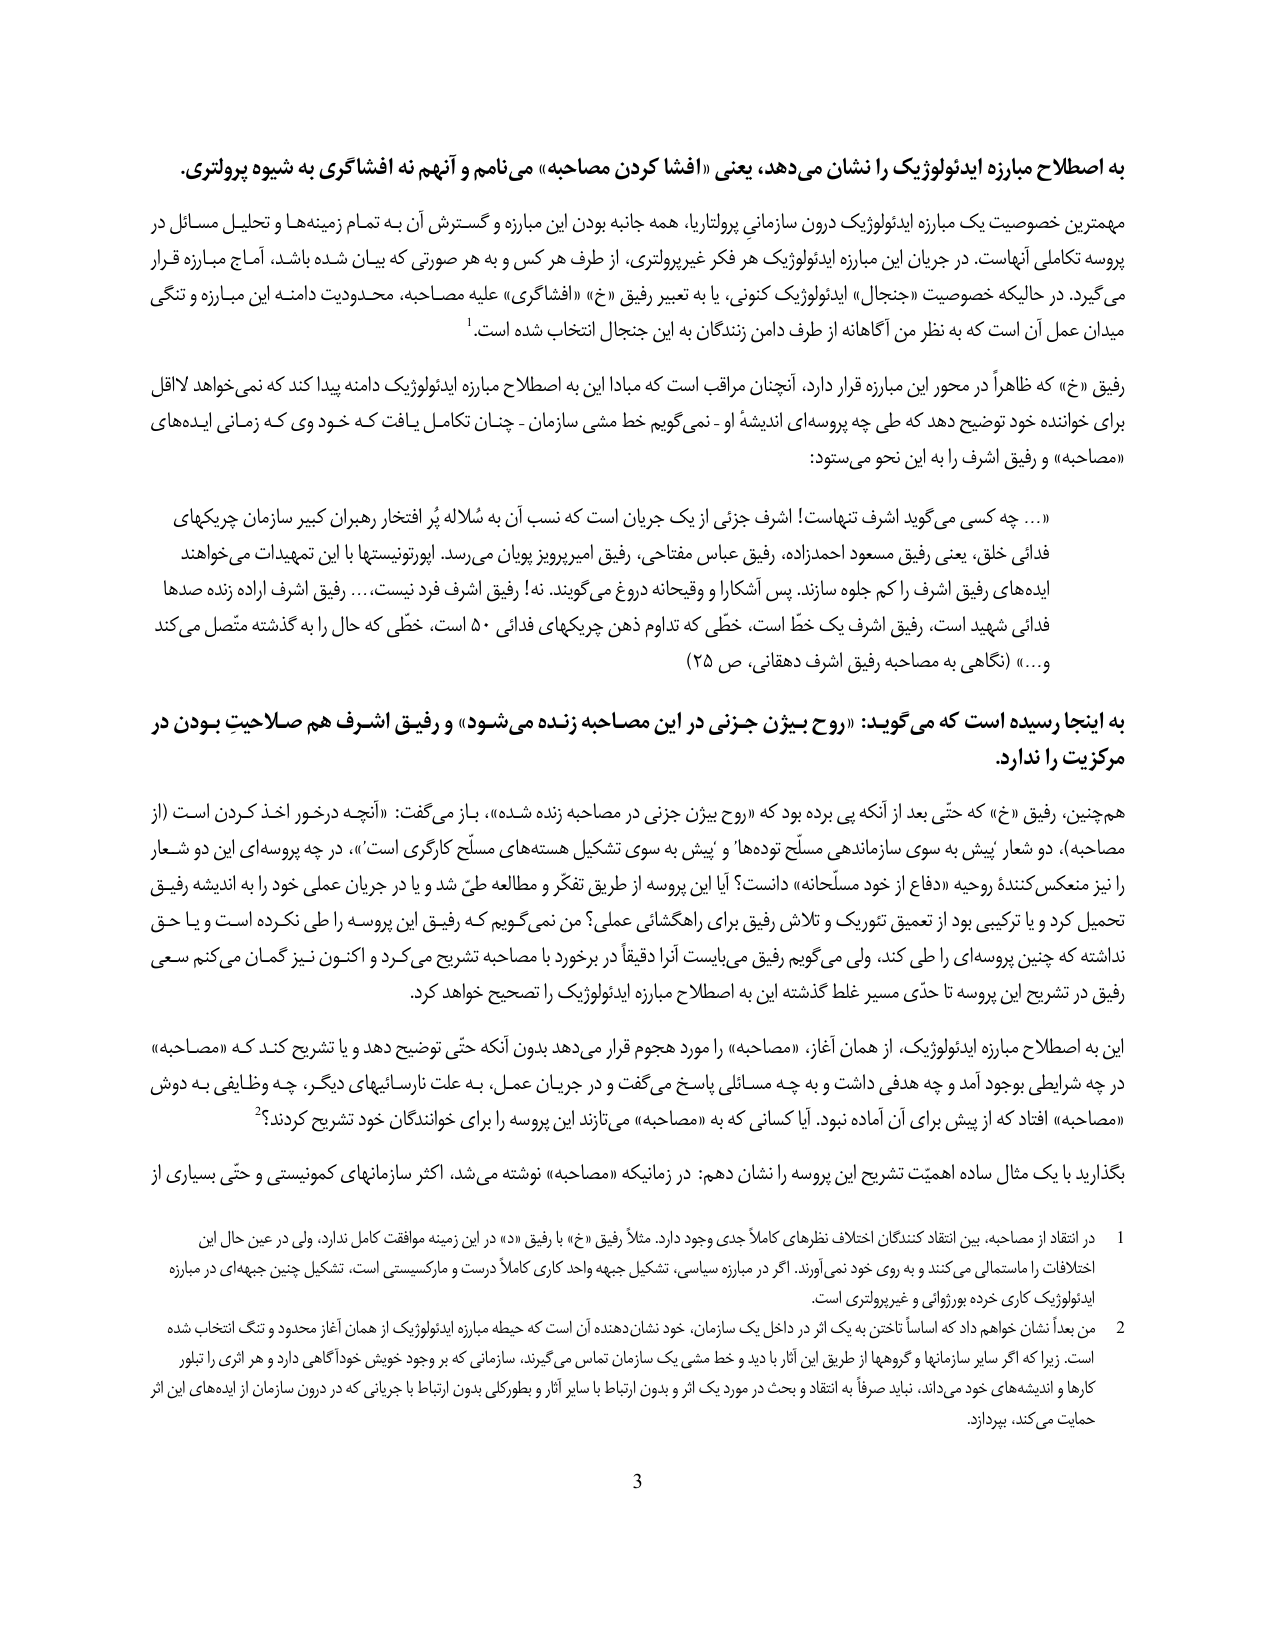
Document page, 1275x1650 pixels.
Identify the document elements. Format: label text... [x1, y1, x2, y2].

text من بعداً نشان خواهم داد که اساساً تاختن به یک اثر در داخل یک سازمان، خود نشان‌دهنده آن است که حیطه مبارزه ایدئولوژیک از همان آغاز محدود و تنگ انتخاب شده است. زیرا که اگر سایر سازمانها و گروهها از طریق این آثار با دید و خط مشی یک سازمان تماس می‌گیرند، سازمانی که بر وجود خویش خودآگاهی دارد و هر اثری را تبلور کارها و اندیشه‌های خود می‌داند، نباید صرفاً به انتقاد و بحث در مورد یک اثر و بدون ارتباط با سایر آثار و بطورکلی بدون ارتباط با جریانی که در درون سازمان از ایده‌های این اثر حمایت می‌کند، بپردازد. [150, 1313, 1125, 1434]
text به اینجا رسیده است که می‌گوید: «روح بیژن جزنی در این مصاحبه زنده می‌شود» و رفیق اشرف هم صلاحیت‌ِ بودن در مرکزیت را ندارد. [150, 704, 1125, 776]
text مهمترین خصوصیت یک مبارزه ایدئولوژیک درون سازمانی‌ِ پرولتاریا، همه جانبه بودن این مبارزه و گسترش آن به تمام زمینه‌ها و تحلیل مسائل در پروسه تکاملی آنهاست. در جریان این مبارزه ایدئولوژیک هر فکر غیرپرولتری، از طرف هر کس و به هر صورتی که بیان شده باشد، آماج مبارزه قرار می‌گیرد. در حالیکه خصوصیت «جنجال» ایدئولوژیک کنونی، یا به تعبیر رفیق «خ» «افشاگری» علیه مصاحبه، محدودیت دامنه این مبارزه و تنگی میدان عمل آن است که به نظر من آگاهانه از طرف دامن زنندگان به این جنجال انتخاب شده است. [150, 204, 1125, 349]
text رفیق «خ» که ظاهراً در محور این مبارزه قرار دارد، آنچنان مراقب است که مبادا این به اصطلاح مبارزه ایدئولوژیک دامنه پیدا کند که نمی‌خواهد لااقل برای خواننده خود توضیح دهد که طی چه پروسه‌ای اندیشهٔ او – نمی‌گویم خط مشی سازمان – چنان تکامل یافت که خود وی که زمانی ایده‌های «مصاحبه» و رفیق اشرف را به این نحو می‌ستود: [150, 367, 1125, 475]
text هم‌چنین، رفیق «خ» که حتّی بعد از آنکه پی برده بود که «روح بیژن جزنی در مصاحبه زنده شده»، باز می‌گفت: «آنچه درخور اخذ کردن است (از مصاحبه)، دو شعار ‘پیش به سوی سازماندهی مسلّح توده‌ها’ و ‘پیش به سوی تشکیل هسته‌های مسلّح کارگری است’»، در چه پروسه‌ای این دو شعار را نیز منعکس‌کنندهٔ روحیه «دفاع از خود مسلّحانه» دانست؟ آیا این پروسه از طریق تفکّر و مطالعه طیّ شد و یا در جریان عملی خود را به اندیشه رفیق تحمیل کرد و یا ترکیبی بود از تعمیق تئوریک و تلاش رفیق برای راهگشائی عملی؟ من نمی‌گویم که رفیق این پروسه را طی نکرده است و یا حق نداشته که چنین پروسه‌ای را طی کند، ولی می‌گویم رفیق می‌بایست آنرا دقیقاً در برخورد با مصاحبه تشریح می‌کرد و اکنون نیز گمان می‌کنم سعی رفیق در تشریح این پروسه تا حدّی مسیر غلط گذشته این به اصطلاح مبارزه ایدئولوژیک را تصحیح خواهد کرد. [150, 794, 1125, 1011]
text بگذارید با یک مثال ساده اهمیّت تشریح این پروسه را نشان دهم: در زمانیکه «مصاحبه» نوشته می‌شد، اکثر سازمانهای کمونیستی و حتّی بسیاری از رفقای ما در مورد حاکمیت‌ِ بعد از قیام ٢٢-٢١ بهمن به نحوی تحلیل خرده بورژوائی و ملّی بودن می‌کردند. نتیجه عملی از چنین تحلیلی این بود که حاکمیت امپریالیستی سرنگون شده و وابستگی صرفاً در زمینه اقتصادی موجود است. در پاسخ به چنین تحلیلهائی بود که این جمله در «مصاحبه» آمد که: «… اساساٌ تصور اینکه از راه مبارزات صرفاً سیاسی بتوان در چنین کشوری حاکمیت سیاسی امپریالیسم را نابود کرد… غیرممکن است». ولی هر‌گاه این جمله به تنهائی و خارج از شرایط ادای آن مورد انتقاد قرار گیرد، می‌توان به آن انتقاد کرد که مگر در جائی هم می‌شود از طریق مبارزات صرفاً سیاسی حکومت را به دست گرفت که اینجا نمی‌شود و غیره و غیره… اندکی دقت نشان می‌دهد که این بی‌توجهی به اوضاع و احوال‌ِ پدید آمدن «مصاحبه»، به کسانیکه در آن زمان از سمت چپ مورد هجوم «مصاحبه» قرار داشتند که چرا تحوّل هیئت حاکمه را به سرنگونی حاکمیت امپریالیستی تعبیر می‌کند، امکان می‌دهد که امروز خود را در سمت چپ «مصاحبه» قرار دهند و از این جهت به آن هجوم آورند که، چرا می‌گوئی «… تصور اینکه از راه مبارزات صرفاً سیاسی بتوان در چنین کشوری حاکمیت سیاسی‌ِ امپریالیسم را نابود کرد… غیرممکن است». در هیچ‌جا نمی‌توان، و بحث به این ترتیب هم به نفع منتقدین «مصاحبه» تمام می‌شود و هم به نفع انحراف جریان مبارزه ایدئولوژیک از مسائل اساسی‌ِ جنبش. [150, 1155, 1125, 1191]
text مدتی است، در برخورد با «مصاحبه»، جنجالی در سازمان ما به راه افتاده که اگر همه نام آنرا مبارزه ایدئولوژیک بگذارند، من یکی شخصاً با معیارهائی که از مبارزه ایدئولوژیک در درون سازمان پرولتری در دست دارم، بهیچوجه آنرا مبارزه ایدئولوژیک درون سازمانی نمی‌دانم و آنرا به واقع یک «جنجال»، و یا به عبارت دقیق‌تری که رفیق «خ» به کار برده و به خوبی ماهیت این به اصطلاح مبارزه ایدئولوژیک را نشان می‌دهد، یعنی «افشا کردن مصاحبه» می‌نامم و آنهم نه افشاگری به شیوه پرولتری. [150, 150, 1125, 186]
text «… چه کسی می‌گوید اشرف تنهاست! اشرف جزئی از یک جریان است که نسب آن به سُلاله پُر افتخار رهبران کبیر سازمان چریکهای فدائی خلق، یعنی رفیق مسعود احمدزاده، رفیق عباس مفتاحی، رفیق امیرپرویز پویان می‌رسد. اپورتونیستها با این تمهیدات می‌خواهند ایده‌های رفیق اشرف را کم جلوه سازند. پس آشکارا و وقیحانه دروغ می‌گویند. نه! رفیق اشرف فرد نیست،… رفیق اشرف اراده زنده صدها فدائی شهید است، رفیق اشرف یک خطّ است، خطّی که تداوم ذهن چریکهای فدائی ۵٠ است، خطّی که حال را به گذشته متّصل می‌کند و…» (نگاهی به مصاحبه رفیق اشرف دهقانی، ص ٢۵) [150, 499, 1050, 680]
text در انتقاد از مصاحبه، بین انتقاد کنندگان اختلاف نظرهای کاملاً جدی وجود دارد. مثلاً رفیق «خ» با رفیق «د» در این زمینه موافقت کامل ندارد، ولی در عین حال این اختلافات را ماستمالی می‌کنند و به روی خود نمی‌آورند. اگر در مبارزه سیاسی، تشکیل جبهه واحد کاری کاملاً درست و مارکسیستی است، تشکیل چنین جبهه‌ای در مبارزه ایدئولوژیک کاری خرده بورژوائی و غیرپرولتری است. [150, 1223, 1125, 1313]
text این به اصطلاح مبارزه ایدئولوژیک، از همان آغاز، «مصاحبه» را مورد هجوم قرار می‌دهد بدون آنکه حتّی توضیح دهد و یا تشریح کند که «مصاحبه» در چه شرایطی بوجود آمد و چه هدفی داشت و به چه مسائلی پاسخ می‌گفت و در جریان عمل، به علت نارسائیهای دیگر، چه وظایفی به دوش «مصاحبه» افتاد که از پیش برای آن آماده نبود. آیا کسانی که به «مصاحبه» می‌تازند این پروسه را برای خوانندگان خود تشریح کردند؟ [150, 1029, 1125, 1137]
